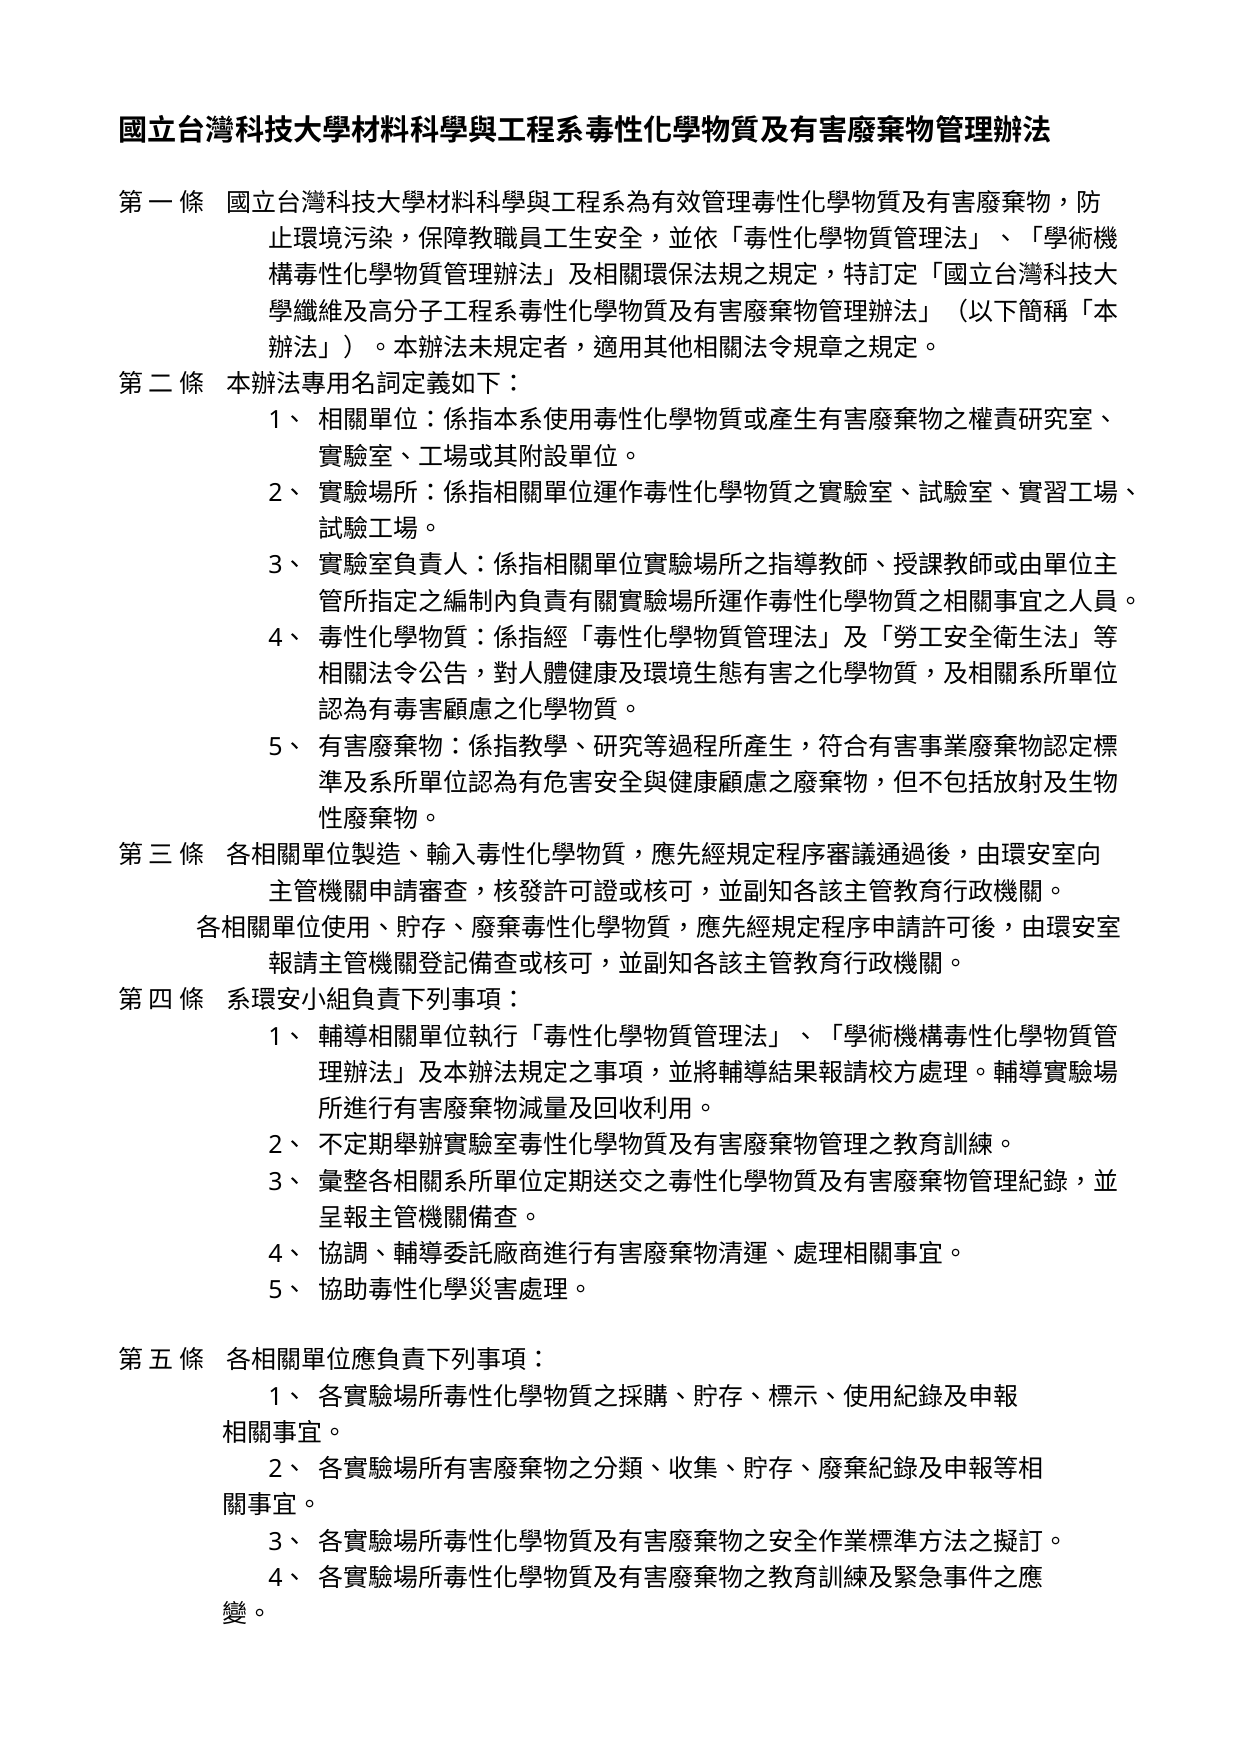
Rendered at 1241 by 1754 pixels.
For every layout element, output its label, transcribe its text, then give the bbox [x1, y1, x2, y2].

text 國立台灣科技大學材料科學與工程系毒性化學物質及有害廢棄物管理辦法 [118, 106, 1122, 149]
list 實驗室負責人：係指相關單位實驗場所之指導教師、授課教師或由單位主管所指定之編制內負責有關實驗場所運作毒性化學物質之相關事宜之人員。 [268, 545, 1122, 617]
text 第 一 條 國立台灣科技大學材料科學與工程系為有效管理毒性化學物質及有害廢棄物，防止環境污染，保障教職員工生安全，並依「毒性化學物質管理法」、「學術機構毒性化學物質管理辦法」及相關環保法規之規定，特訂定「國立台灣科技大學纖維及高分子工程系毒性化學物質及有害廢棄物管理辦法」（以下簡稱「本辦法」）。本辦法未規定者，適用其他相關法令規章之規定。 [118, 182, 1122, 363]
list 各實驗場所毒性化學物質之採購、貯存、標示、使用紀錄及申報 [268, 1376, 1122, 1412]
list 彙整各相關系所單位定期送交之毒性化學物質及有害廢棄物管理紀錄，並呈報主管機關備查。 [268, 1161, 1122, 1233]
text 相關事宜。 [118, 1412, 1122, 1449]
text 第 二 條 本辦法專用名詞定義如下： [118, 363, 1122, 400]
list 實驗場所：係指相關單位運作毒性化學物質之實驗室、試驗室、實習工場、試驗工場。 [268, 472, 1122, 545]
text 變。 [118, 1594, 1122, 1630]
text 各相關單位使用、貯存、廢棄毒性化學物質，應先經規定程序申請許可後，由環安室報請主管機關登記備查或核可，並副知各該主管教育行政機關。 [118, 907, 1122, 980]
list 不定期舉辦實驗室毒性化學物質及有害廢棄物管理之教育訓練。 [268, 1125, 1122, 1161]
text 第 五 條 各相關單位應負責下列事項： [118, 1340, 1122, 1376]
text 關事宜。 [118, 1485, 1122, 1521]
list 有害廢棄物：係指教學、研究等過程所產生，符合有害事業廢棄物認定標準及系所單位認為有危害安全與健康顧慮之廢棄物，但不包括放射及生物性廢棄物。 [268, 726, 1122, 835]
text 第 三 條 各相關單位製造、輸入毒性化學物質，應先經規定程序審議通過後，由環安室向主管機關申請審查，核發許可證或核可，並副知各該主管教育行政機關。 [118, 835, 1122, 907]
list 輔導相關單位執行「毒性化學物質管理法」、「學術機構毒性化學物質管理辦法」及本辦法規定之事項，並將輔導結果報請校方處理。輔導實驗場所進行有害廢棄物減量及回收利用。 [268, 1016, 1122, 1125]
list 協助毒性化學災害處理。 [268, 1270, 1122, 1306]
list 各實驗場所毒性化學物質及有害廢棄物之教育訓練及緊急事件之應 [268, 1557, 1122, 1594]
list 協調、輔導委託廠商進行有害廢棄物清運、處理相關事宜。 [268, 1233, 1122, 1270]
list 各實驗場所有害廢棄物之分類、收集、貯存、廢棄紀錄及申報等相 [268, 1449, 1122, 1485]
list 毒性化學物質：係指經「毒性化學物質管理法」及「勞工安全衛生法」等相關法令公告，對人體健康及環境生態有害之化學物質，及相關系所單位認為有毒害顧慮之化學物質。 [268, 617, 1122, 726]
list 各實驗場所毒性化學物質及有害廢棄物之安全作業標準方法之擬訂。 [268, 1521, 1122, 1557]
list 相關單位：係指本系使用毒性化學物質或產生有害廢棄物之權責研究室、實驗室、工場或其附設單位。 [268, 400, 1122, 472]
text 第 四 條 系環安小組負責下列事項： [118, 980, 1122, 1016]
